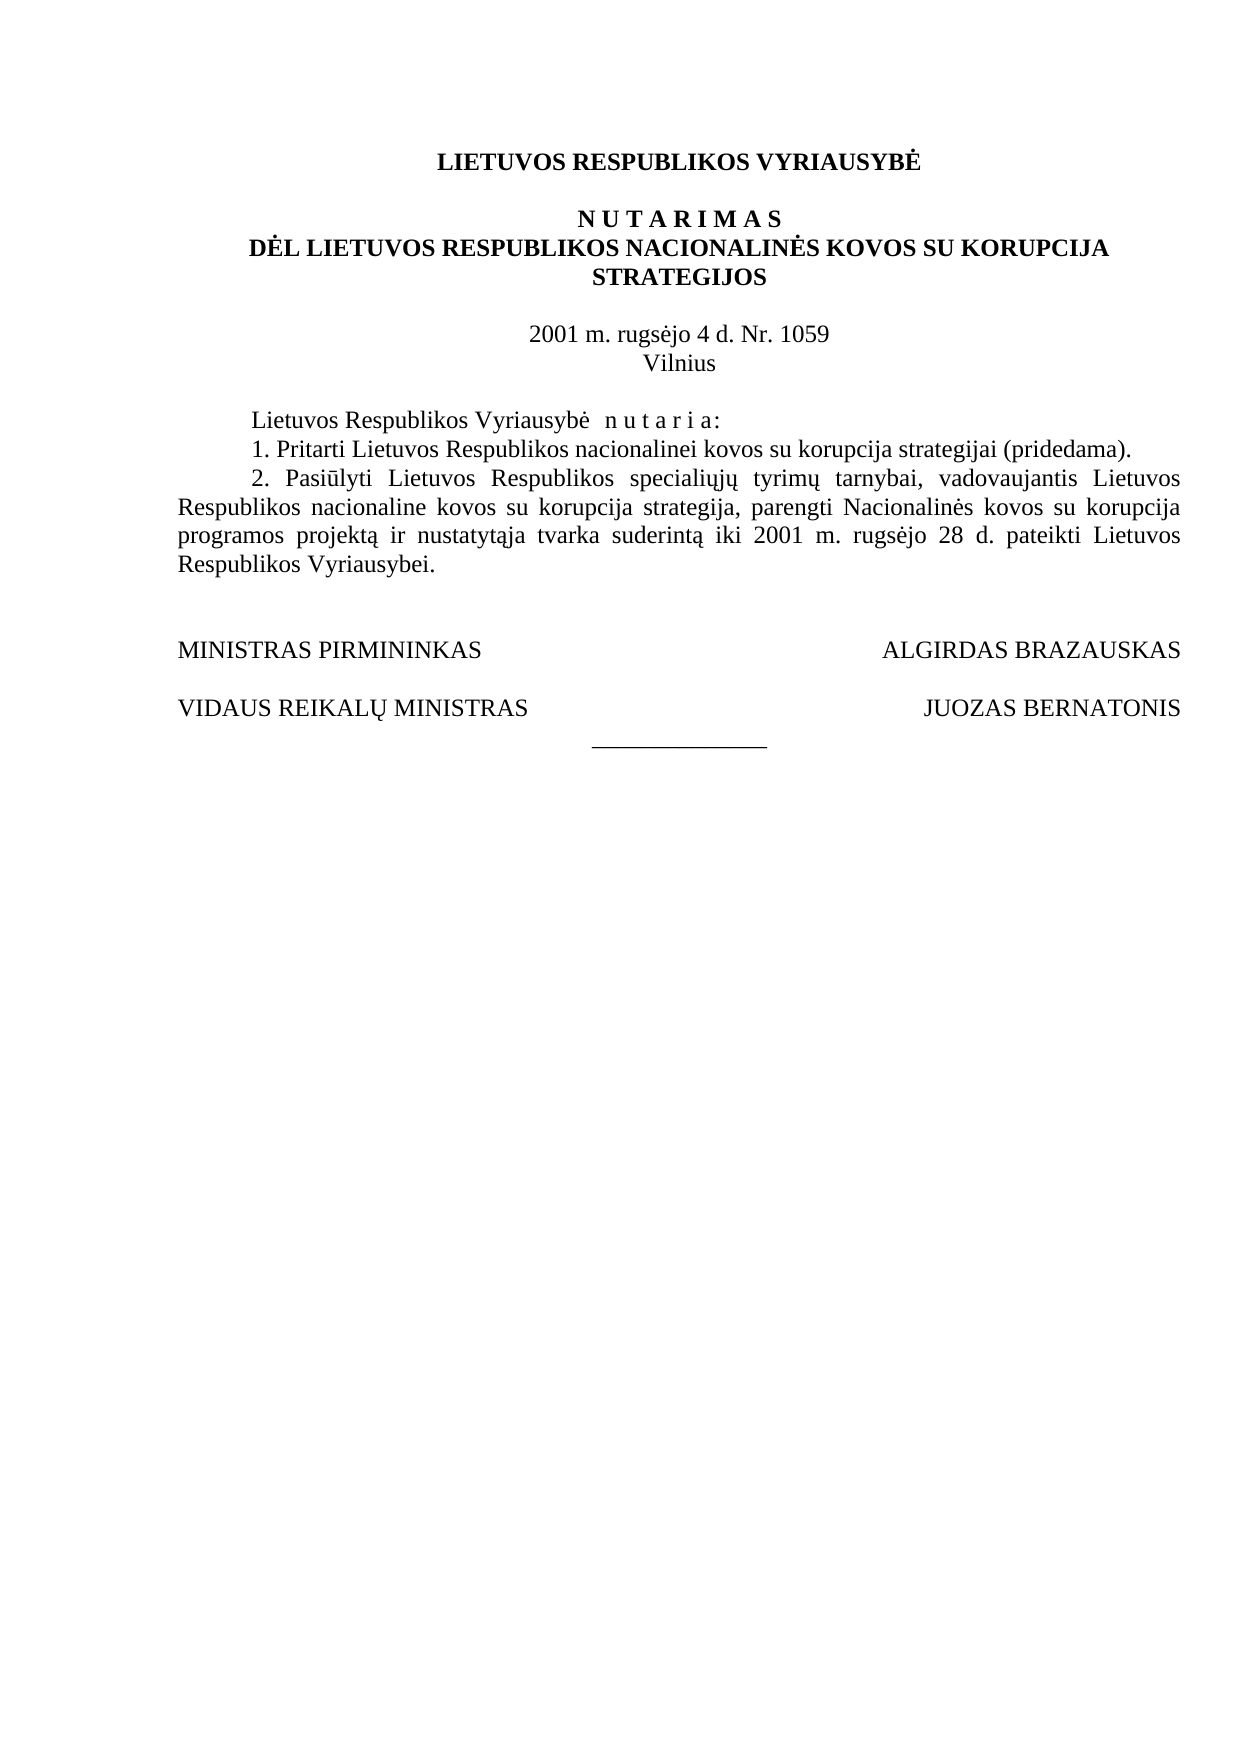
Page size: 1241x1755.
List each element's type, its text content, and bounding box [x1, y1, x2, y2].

text 2001 m. rugsėjo 4 d. Nr. 1059 [177, 319, 1181, 348]
text 1. Pritarti Lietuvos Respublikos nacionalinei kovos su korupcija strategijai (pridedama). [177, 434, 1181, 463]
text 2. Pasiūlyti Lietuvos Respublikos specialiųjų tyrimų tarnybai, vadovaujantis Lietuvos Respublikos nacionaline kovos su korupcija strategija, parengti Nacionalinės kovos su korupcija programos projektą ir nustatytąja tvarka suderintą iki 2001 m. rugsėjo 28 d. pateikti Lietuvos Respublikos Vyriausybei. [177, 463, 1181, 578]
text ______________ [177, 722, 1181, 751]
text Vilnius [177, 348, 1181, 377]
text Lietuvos Respublikos Vyriausybė nutaria: [177, 406, 1181, 434]
text Vidaus reikalų ministras Juozas Bernatonis [177, 693, 1181, 722]
text DĖL LIETUVOS RESPUBLIKOS NACIONALINĖS KOVOS SU KORUPCIJA STRATEGIJOS [177, 233, 1181, 291]
text LIETUVOS RESPUBLIKOS VYRIAUSYBĖ [177, 147, 1181, 176]
text N U T A R I M A S [177, 204, 1181, 233]
text Ministras Pirmininkas Algirdas Brazauskas [177, 636, 1181, 664]
